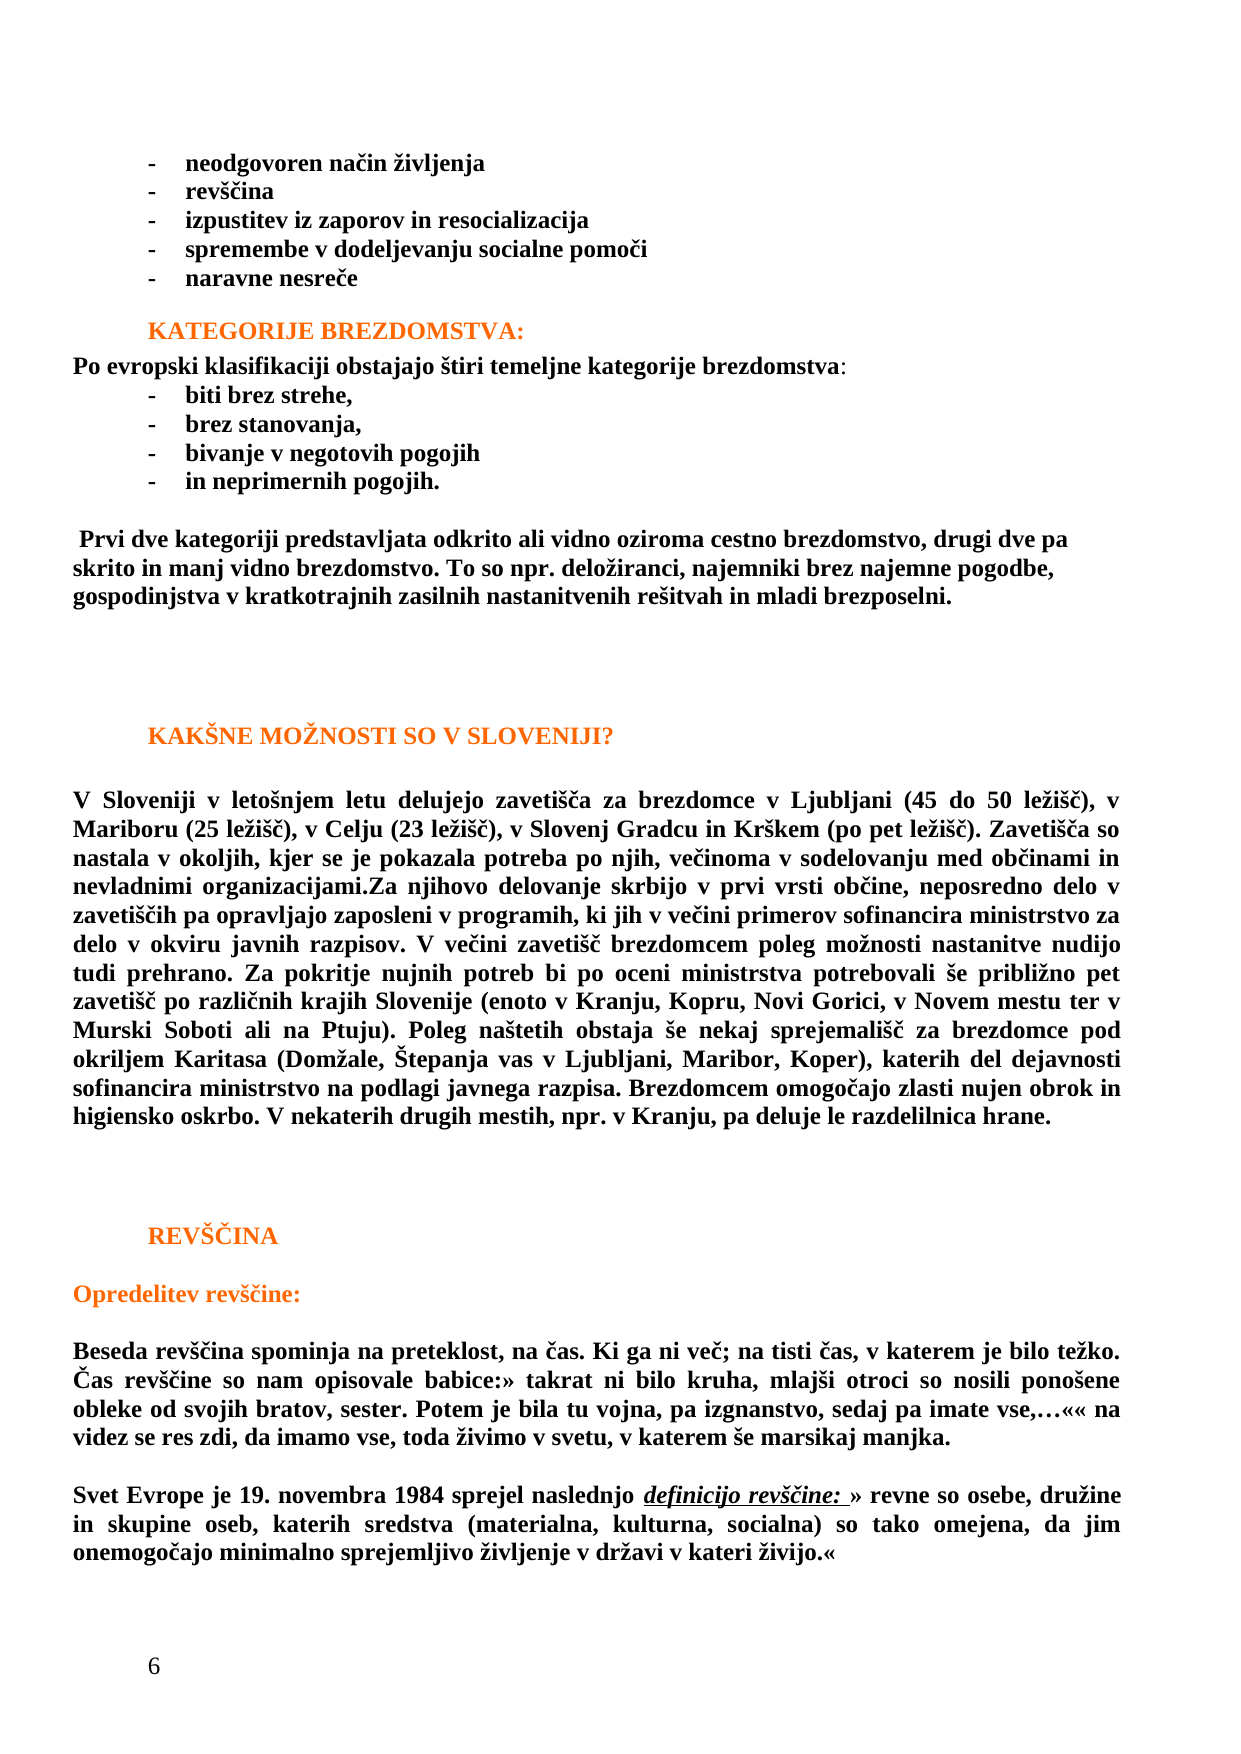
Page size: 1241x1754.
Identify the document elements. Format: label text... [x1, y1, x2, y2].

text REVŠČINA [148, 1221, 1122, 1250]
list biti brez strehe, [148, 380, 1122, 409]
list revščina [148, 176, 1122, 205]
list neodgovoren način življenja [148, 148, 1122, 176]
text Svet Evrope je 19. novembra 1984 sprejel naslednjo definicijo revščine: » revne so osebe, družine in skupine oseb, katerih sredstva (materialna, kulturna, socialna) so tako omejena, da jim onemogočajo minimalno sprejemljivo življenje v državi v kateri živijo.« [73, 1480, 1122, 1566]
text Opredelitev revščine: [73, 1279, 1122, 1307]
subtitle KATEGORIJE BREZDOMSTVA: [148, 316, 1122, 345]
list bivanje v negotovih pogojih [148, 438, 1122, 466]
list spremembe v dodeljevanju socialne pomoči [148, 234, 1122, 263]
list naravne nesreče [148, 263, 1122, 291]
text Po evropski klasifikaciji obstajajo štiri temeljne kategorije brezdomstva: [73, 351, 1122, 380]
subtitle KAKŠNE MOŽNOSTI SO V SLOVENIJI? [148, 721, 1122, 750]
list izpustitev iz zaporov in resocializacija [148, 205, 1122, 234]
text Prvi dve kategoriji predstavljata odkrito ali vidno oziroma cestno brezdomstvo, drugi dve pa skrito in manj vidno brezdomstvo. To so npr. deložiranci, najemniki brez najemne pogodbe, gospodinjstva v kratkotrajnih zasilnih nastanitvenih rešitvah in mladi brezposelni. [73, 524, 1122, 610]
list brez stanovanja, [148, 409, 1122, 438]
text V Sloveniji v letošnjem letu delujejo zavetišča za brezdomce v Ljubljani (45 do 50 ležišč), v Mariboru (25 ležišč), v Celju (23 ležišč), v Slovenj Gradcu in Krškem (po pet ležišč). Zavetišča so nastala v okoljih, kjer se je pokazala potreba po njih, večinoma v sodelovanju med občinami in nevladnimi organizacijami.Za njihovo delovanje skrbijo v prvi vrsti občine, neposredno delo v zavetiščih pa opravljajo zaposleni v programih, ki jih v večini primerov sofinancira ministrstvo za delo v okviru javnih razpisov. V večini zavetišč brezdomcem poleg možnosti nastanitve nudijo tudi prehrano. Za pokritje nujnih potreb bi po oceni ministrstva potrebovali še približno pet zavetišč po različnih krajih Slovenije (enoto v Kranju, Kopru, Novi Gorici, v Novem mestu ter v Murski Soboti ali na Ptuju). Poleg naštetih obstaja še nekaj sprejemališč za brezdomce pod okriljem Karitasa (Domžale, Štepanja vas v Ljubljani, Maribor, Koper), katerih del dejavnosti sofinancira ministrstvo na podlagi javnega razpisa. Brezdomcem omogočajo zlasti nujen obrok in higiensko oskrbo. V nekaterih drugih mestih, npr. v Kranju, pa deluje le razdelilnica hrane. [73, 785, 1122, 1130]
list in neprimernih pogojih. [148, 466, 1122, 495]
text Beseda revščina spominja na preteklost, na čas. Ki ga ni več; na tisti čas, v katerem je bilo težko. Čas revščine so nam opisovale babice:» takrat ni bilo kruha, mlajši otroci so nosili ponošene obleke od svojih bratov, sester. Potem je bila tu vojna, pa izgnanstvo, sedaj pa imate vse,…«« na videz se res zdi, da imamo vse, toda živimo v svetu, v katerem še marsikaj manjka. [73, 1336, 1122, 1451]
